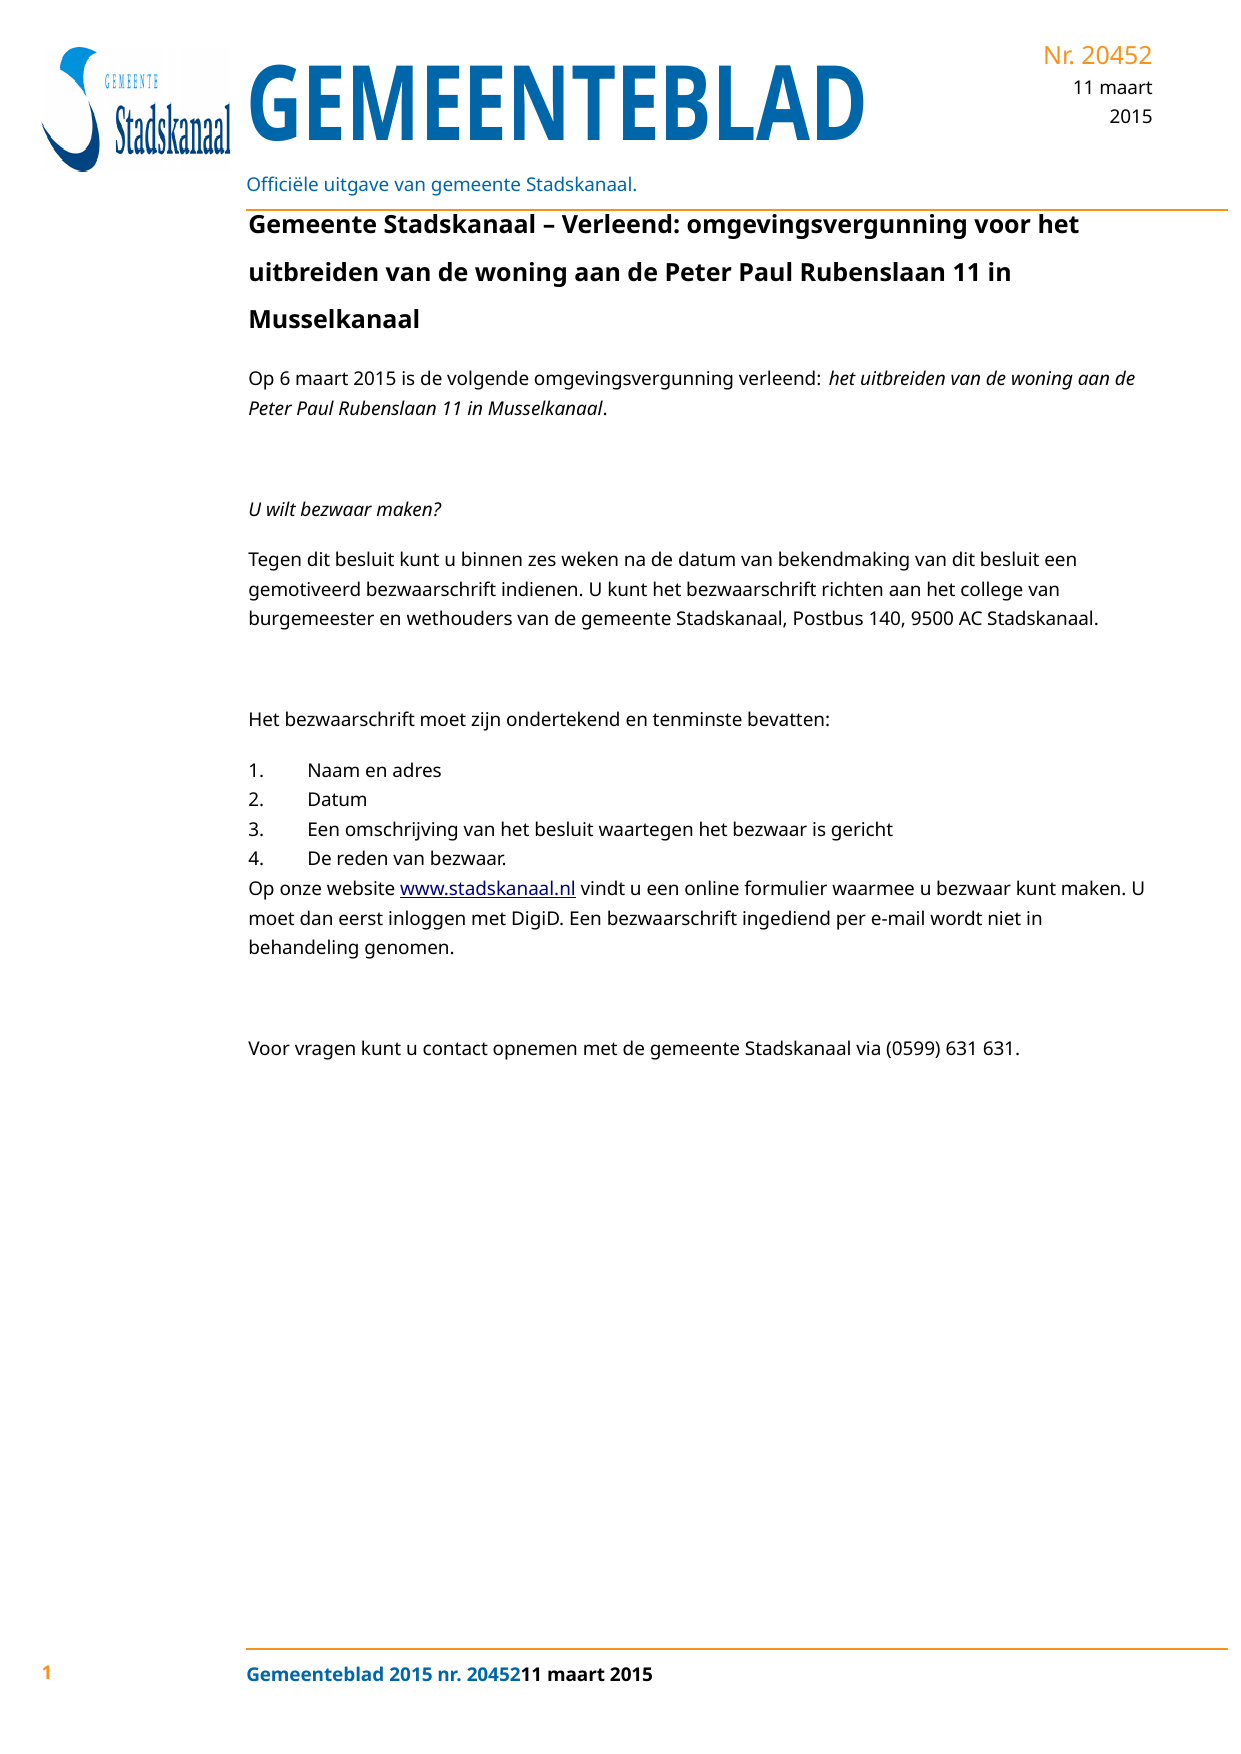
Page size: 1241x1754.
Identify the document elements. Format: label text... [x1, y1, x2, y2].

list Naam en adres [248, 757, 1152, 782]
text U wilt bezwaar maken? [248, 496, 1152, 522]
list De reden van bezwaar. [248, 846, 1152, 871]
text Gemeente Stadskanaal – Verleend: omgevingsvergunning voor het uitbreiden van de woning aan de Peter Paul Rubenslaan 11 in Musselkanaal [248, 211, 1152, 336]
text Tegen dit besluit kunt u binnen zes weken na de datum van bekendmaking van dit besluit een gemotiveerd bezwaarschrift indienen. U kunt het bezwaarschrift richten aan het college van burgemeester en wethouders van de gemeente Stadskanaal, Postbus 140, 9500 AC Stadskanaal. [248, 546, 1152, 631]
text Op onze website www.stadskanaal.nl vindt u een online formulier waarmee u bezwaar kunt maken. U moet dan eerst inloggen met DigiD. Een bezwaarschrift ingediend per e-mail wordt niet in behandeling genomen. [248, 875, 1152, 960]
text Op 6 maart 2015 is de volgende omgevingsvergunning verleend: het uitbreiden van de woning aan de Peter Paul Rubenslaan 11 in Musselkanaal. [248, 366, 1152, 421]
list Datum [248, 786, 1152, 812]
text Het bezwaarschrift moet zijn ondertekend en tenminste bevatten: [248, 706, 1152, 732]
text Voor vragen kunt u contact opnemen met de gemeente Stadskanaal via (0599) 631 631. [248, 1035, 1152, 1061]
picture [41, 47, 231, 172]
list Een omschrijving van het besluit waartegen het bezwaar is gericht [248, 816, 1152, 842]
